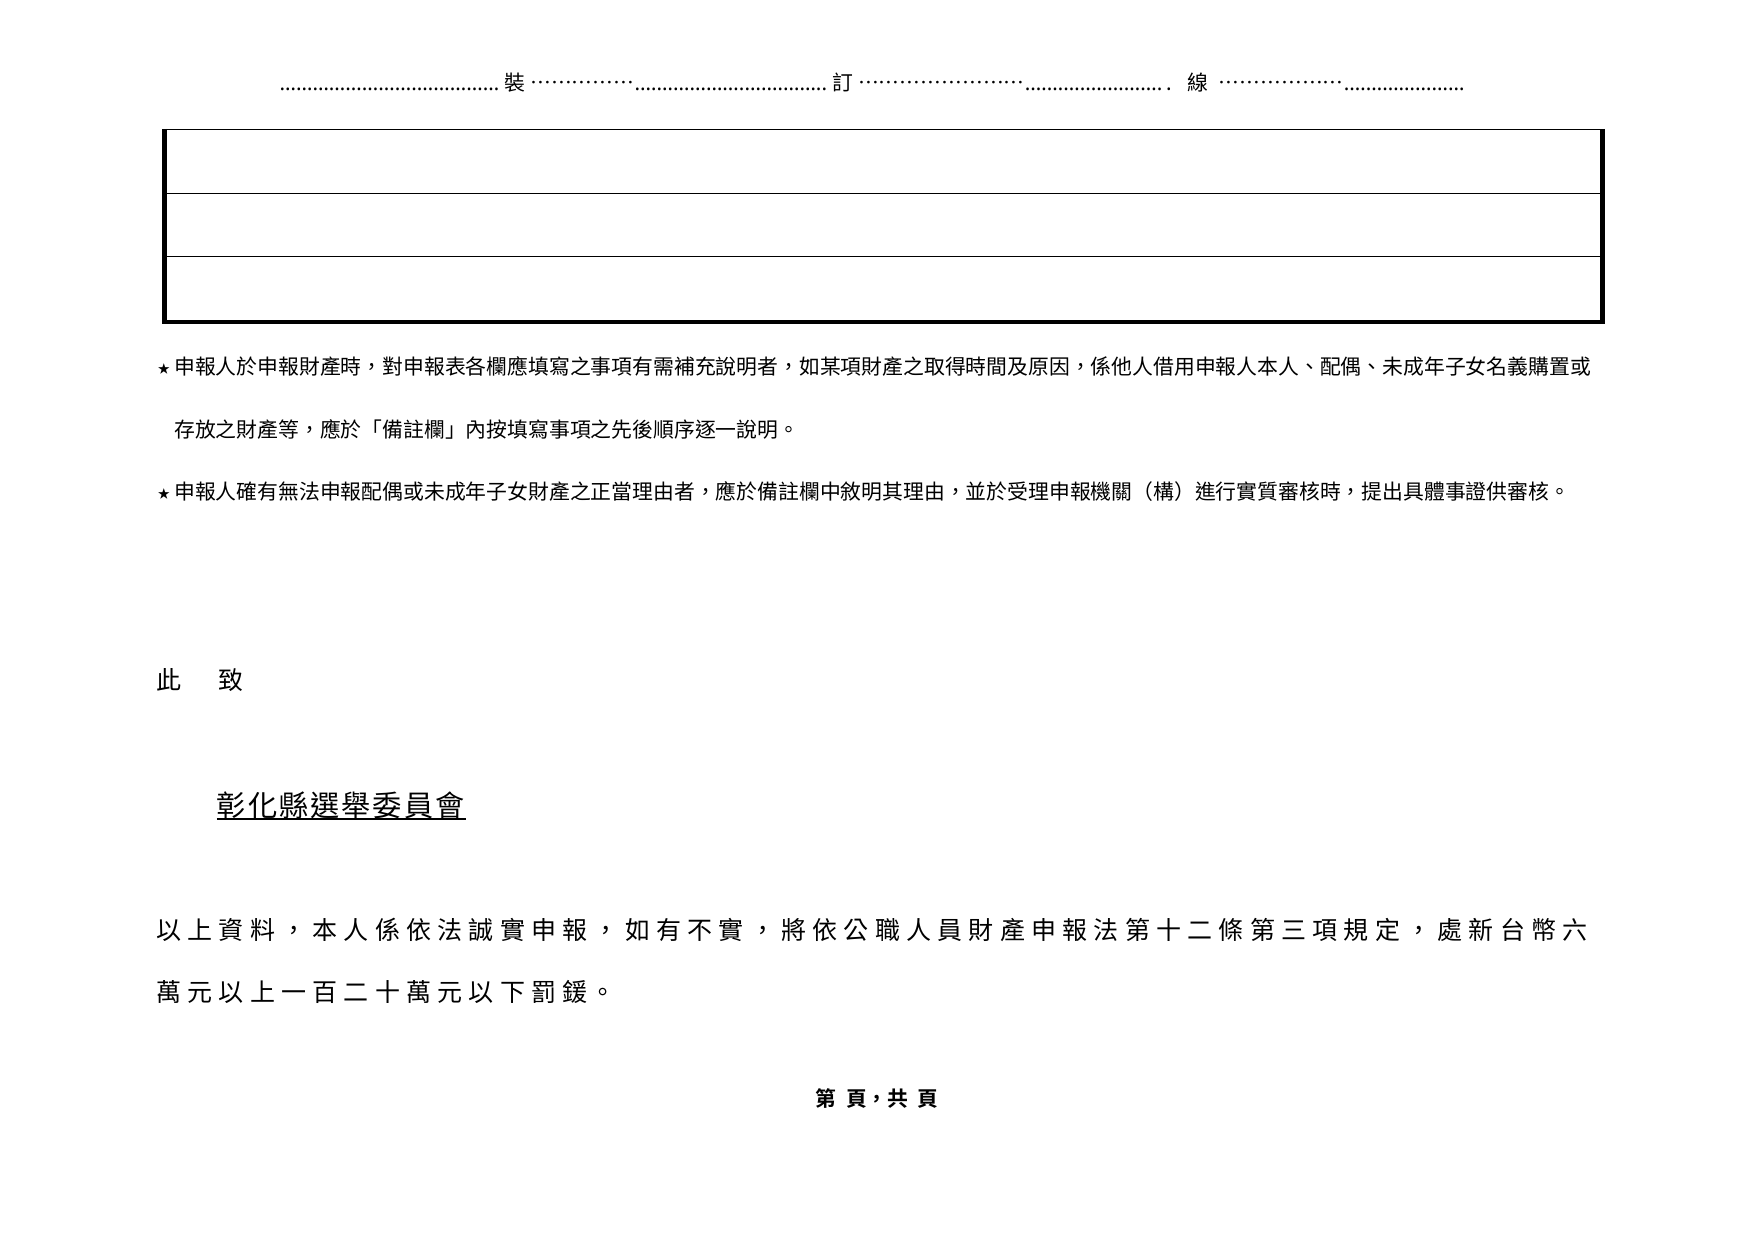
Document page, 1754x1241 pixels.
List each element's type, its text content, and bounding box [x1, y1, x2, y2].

text 以上資料，本人係依法誠實申報，如有不實，將依公職人員財產申報法第十二條第三項規定，處新台幣六萬元以上一百二十萬元以下罰鍰。 [153, 887, 1601, 1012]
text ★申報人確有無法申報配偶或未成年子女財產之正當理由者，應於備註欄中敘明其理由，並於受理申報機關（構）進行實質審核時，提出具體事證供審核。 [153, 449, 1601, 512]
text 彰化縣選舉委員會 [153, 762, 1601, 824]
table_cell [167, 130, 1600, 192]
table_cell [167, 257, 1600, 319]
text 此 致 [153, 637, 1601, 699]
table_cell [167, 194, 1600, 256]
text ★申報人於申報財產時，對申報表各欄應填寫之事項有需補充說明者，如某項財產之取得時間及原因，係他人借用申報人本人、配偶、未成年子女名義購置或存放之財產等，應於「備註欄」內按填寫事項之先後順序逐一說明。 [153, 324, 1601, 449]
